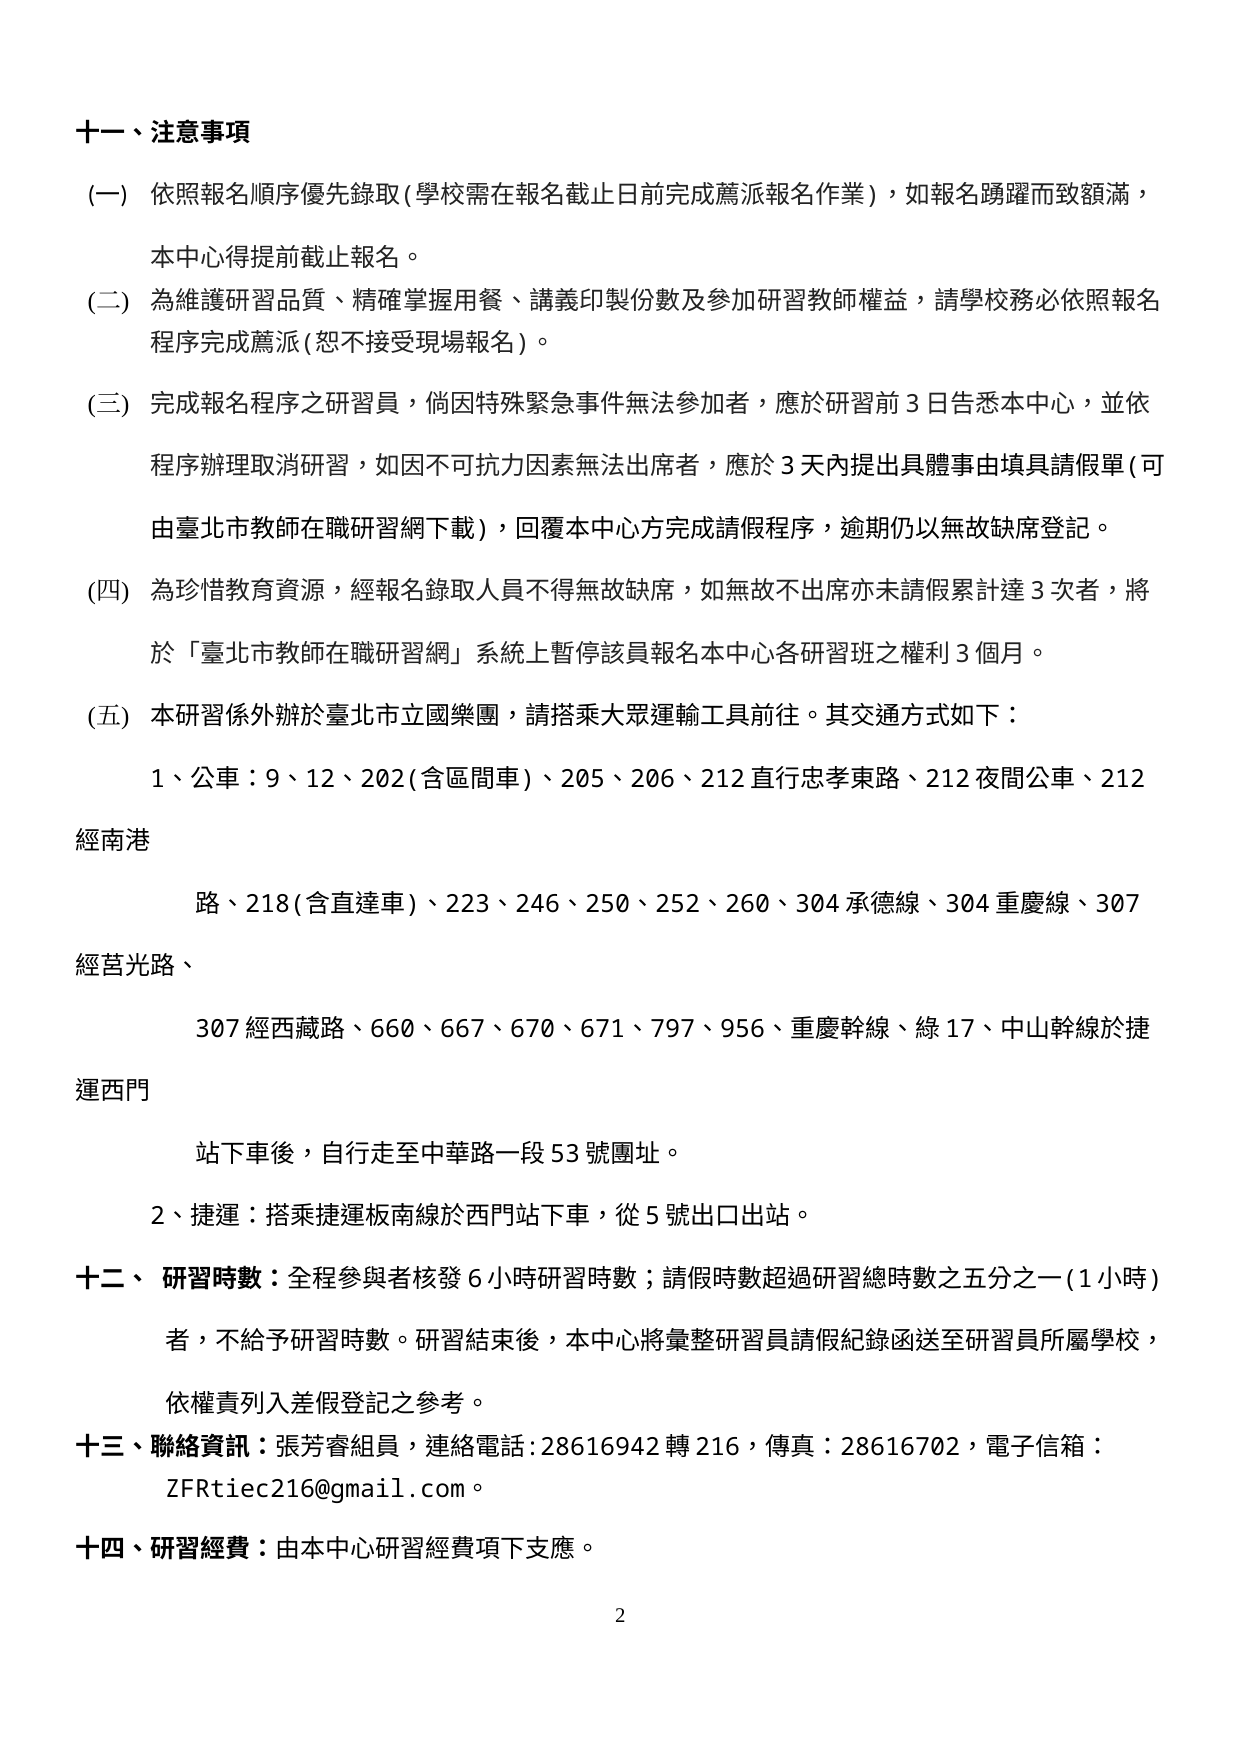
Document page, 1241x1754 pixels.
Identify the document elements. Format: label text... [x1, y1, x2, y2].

text 十三、聯絡資訊：張芳睿組員，連絡電話:28616942轉216，傳真：28616702，電子信箱： [60, 1422, 1165, 1464]
text ZFRtiec216@gmail.com。 [60, 1464, 1165, 1505]
list 依照報名順序優先錄取(學校需在報名截止日前完成薦派報名作業)，如報名踴躍而致額滿，本中心得提前截止報名。 [87, 151, 1165, 276]
text 十二、 研習時數：全程參與者核發6小時研習時數；請假時數超過研習總時數之五分之一(1小時) [75, 1234, 1165, 1297]
text 307經西藏路、660、667、670、671、797、956、重慶幹線、綠17、中山幹線於捷運西門 [75, 984, 1165, 1109]
text 者，不給予研習時數。研習結束後，本中心將彙整研習員請假紀錄函送至研習員所屬學校， [75, 1297, 1165, 1359]
list 為珍惜教育資源，經報名錄取人員不得無故缺席，如無故不出席亦未請假累計達3次者，將於「臺北市教師在職研習網」系統上暫停該員報名本中心各研習班之權利3個月。 [87, 547, 1165, 672]
text 站下車後，自行走至中華路一段53號團址。 [75, 1109, 1165, 1172]
text 路、218(含直達車)、223、246、250、252、260、304承德線、304重慶線、307經莒光路、 [75, 859, 1165, 984]
text 1、公車：9、12、202(含區間車)、205、206、212直行忠孝東路、212夜間公車、212經南港 [75, 734, 1165, 859]
list 完成報名程序之研習員，倘因特殊緊急事件無法參加者，應於研習前3日告悉本中心，並依程序辦理取消研習，如因不可抗力因素無法出席者，應於3天內提出具體事由填具請假單(可由臺北市教師在職研習網下載)，回覆本中心方完成請假程序，逾期仍以無故缺席登記。 [87, 359, 1165, 547]
text 十四、研習經費：由本中心研習經費項下支應。 [75, 1505, 1165, 1568]
list 本研習係外辦於臺北市立國樂團，請搭乘大眾運輸工具前往。其交通方式如下： [87, 672, 1165, 734]
text 十一、注意事項 [75, 89, 1165, 151]
list 為維護研習品質、精確掌握用餐、講義印製份數及參加研習教師權益，請學校務必依照報名程序完成薦派(恕不接受現場報名)。 [87, 276, 1165, 359]
text 依權責列入差假登記之參考。 [75, 1359, 1165, 1422]
text 2、捷運：搭乘捷運板南線於西門站下車，從5號出口出站。 [75, 1172, 1165, 1234]
